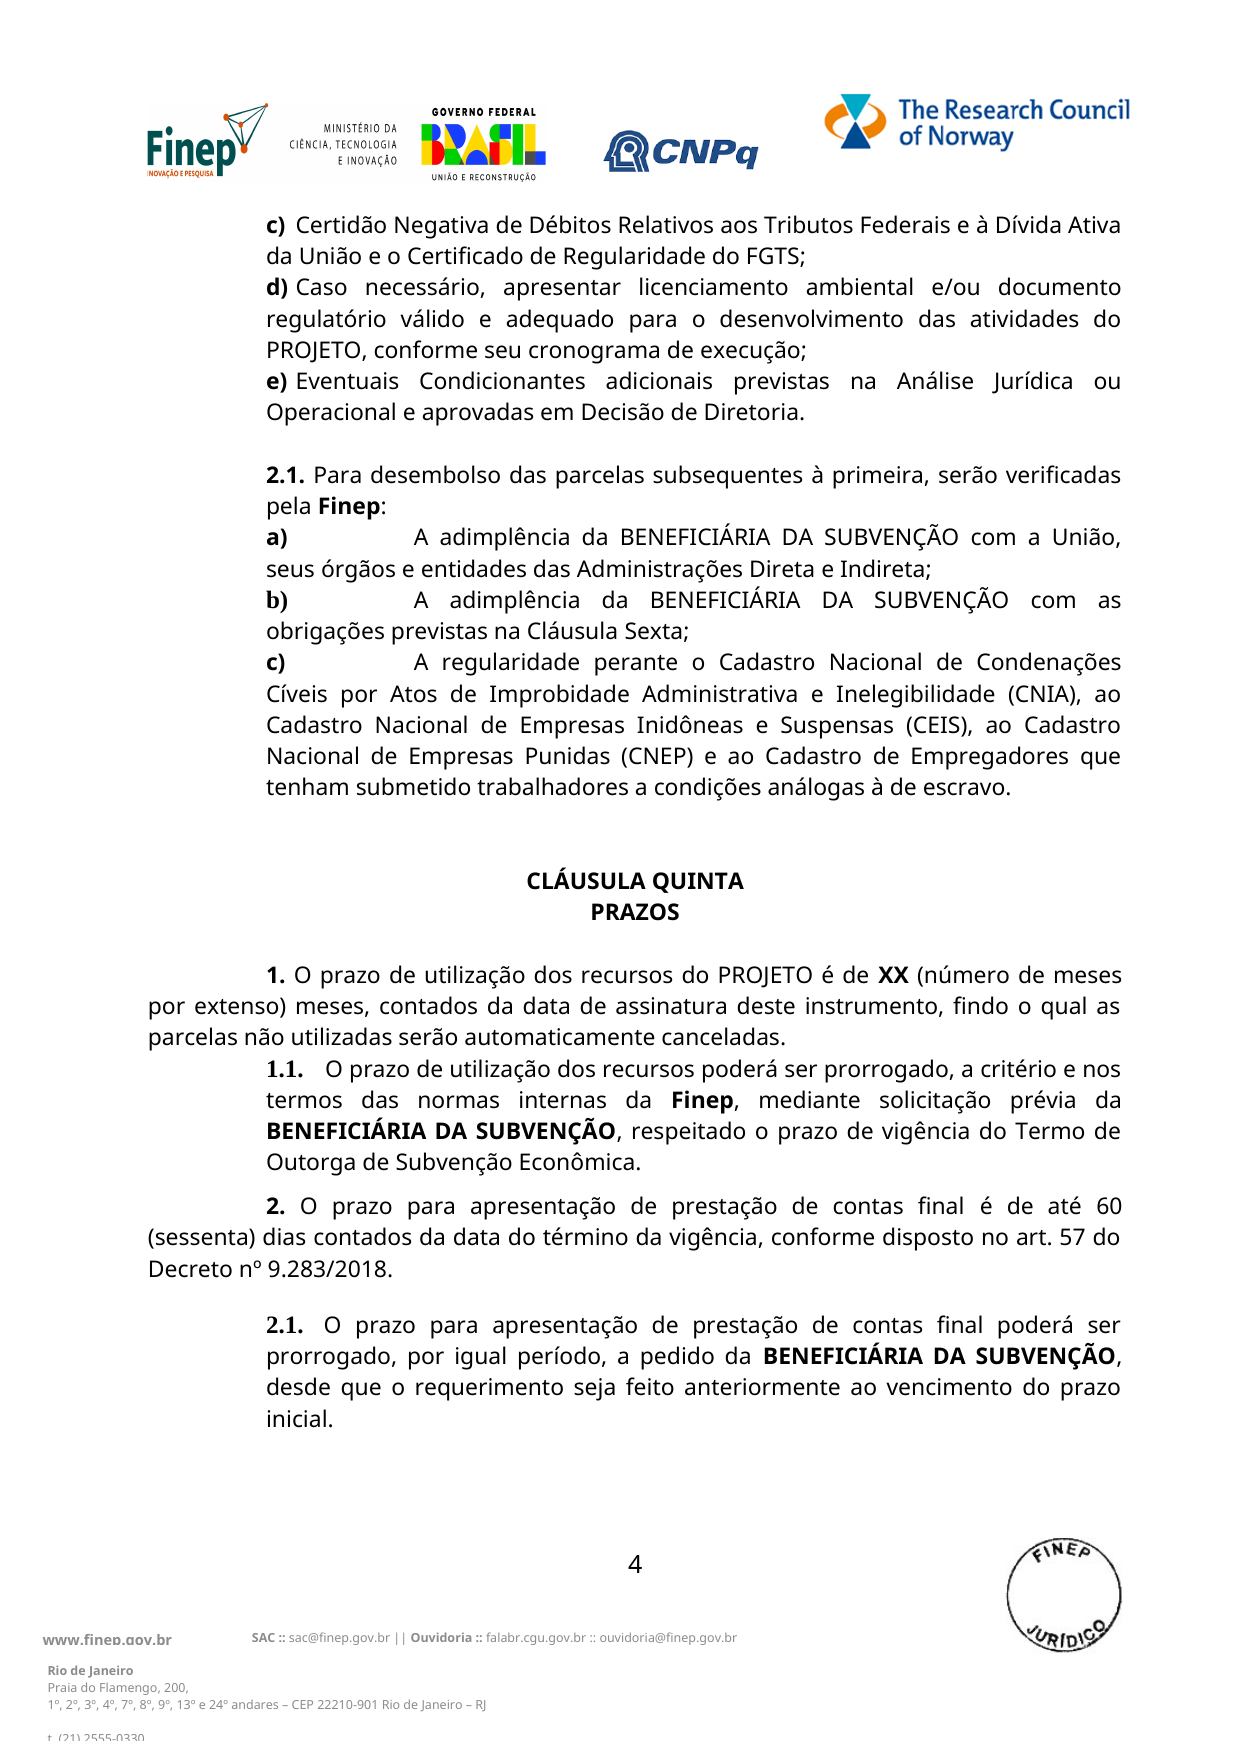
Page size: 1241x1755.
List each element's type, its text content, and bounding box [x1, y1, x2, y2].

text 2.1. Para desembolso das parcelas subsequentes à primeira, serão verificadas pela Finep: [266, 459, 1122, 521]
text 2. O prazo para apresentação de prestação de contas final é de até 60 (sessenta) dias contados da data do término da vigência, conforme disposto no art. 57 do Decreto nº 9.283/2018. [148, 1190, 1122, 1284]
list A regularidade perante o Cadastro Nacional de Condenações Cíveis por Atos de Improbidade Administrativa e Inelegibilidade (CNIA), ao Cadastro Nacional de Empresas Inidôneas e Suspensas (CEIS), ao Cadastro Nacional de Empresas Punidas (CNEP) e ao Cadastro de Empregadores que tenham submetido trabalhadores a condições análogas à de escravo. [266, 646, 1122, 802]
subtitle PRAZOS [148, 896, 1122, 927]
list Caso necessário, apresentar licenciamento ambiental e/ou documento regulatório válido e adequado para o desenvolvimento das atividades do PROJETO, conforme seu cronograma de execução; [266, 271, 1122, 365]
list A adimplência da BENEFICIÁRIA DA SUBVENÇÃO com a União, seus órgãos e entidades das Administrações Direta e Indireta; [266, 521, 1122, 584]
list Eventuais Condicionantes adicionais previstas na Análise Jurídica ou Operacional e aprovadas em Decisão de Diretoria. [266, 365, 1122, 427]
list O prazo para apresentação de prestação de contas final poderá ser prorrogado, por igual período, a pedido da BENEFICIÁRIA DA SUBVENÇÃO, desde que o requerimento seja feito anteriormente ao vencimento do prazo inicial. [266, 1309, 1122, 1434]
text 1. O prazo de utilização dos recursos do PROJETO é de XX (número de meses por extenso) meses, contados da data de assinatura deste instrumento, findo o qual as parcelas não utilizadas serão automaticamente canceladas. [148, 959, 1122, 1052]
list Certidão Negativa de Débitos Relativos aos Tributos Federais e à Dívida Ativa da União e o Certificado de Regularidade do FGTS; [266, 209, 1122, 271]
list A adimplência da BENEFICIÁRIA DA SUBVENÇÃO com as obrigações previstas na Cláusula Sexta; [266, 584, 1122, 646]
subtitle CLÁUSULA QUINTA [148, 865, 1122, 896]
list O prazo de utilização dos recursos poderá ser prorrogado, a critério e nos termos das normas internas da Finep, mediante solicitação prévia da BENEFICIÁRIA DA SUBVENÇÃO, respeitado o prazo de vigência do Termo de Outorga de Subvenção Econômica. [266, 1052, 1122, 1177]
